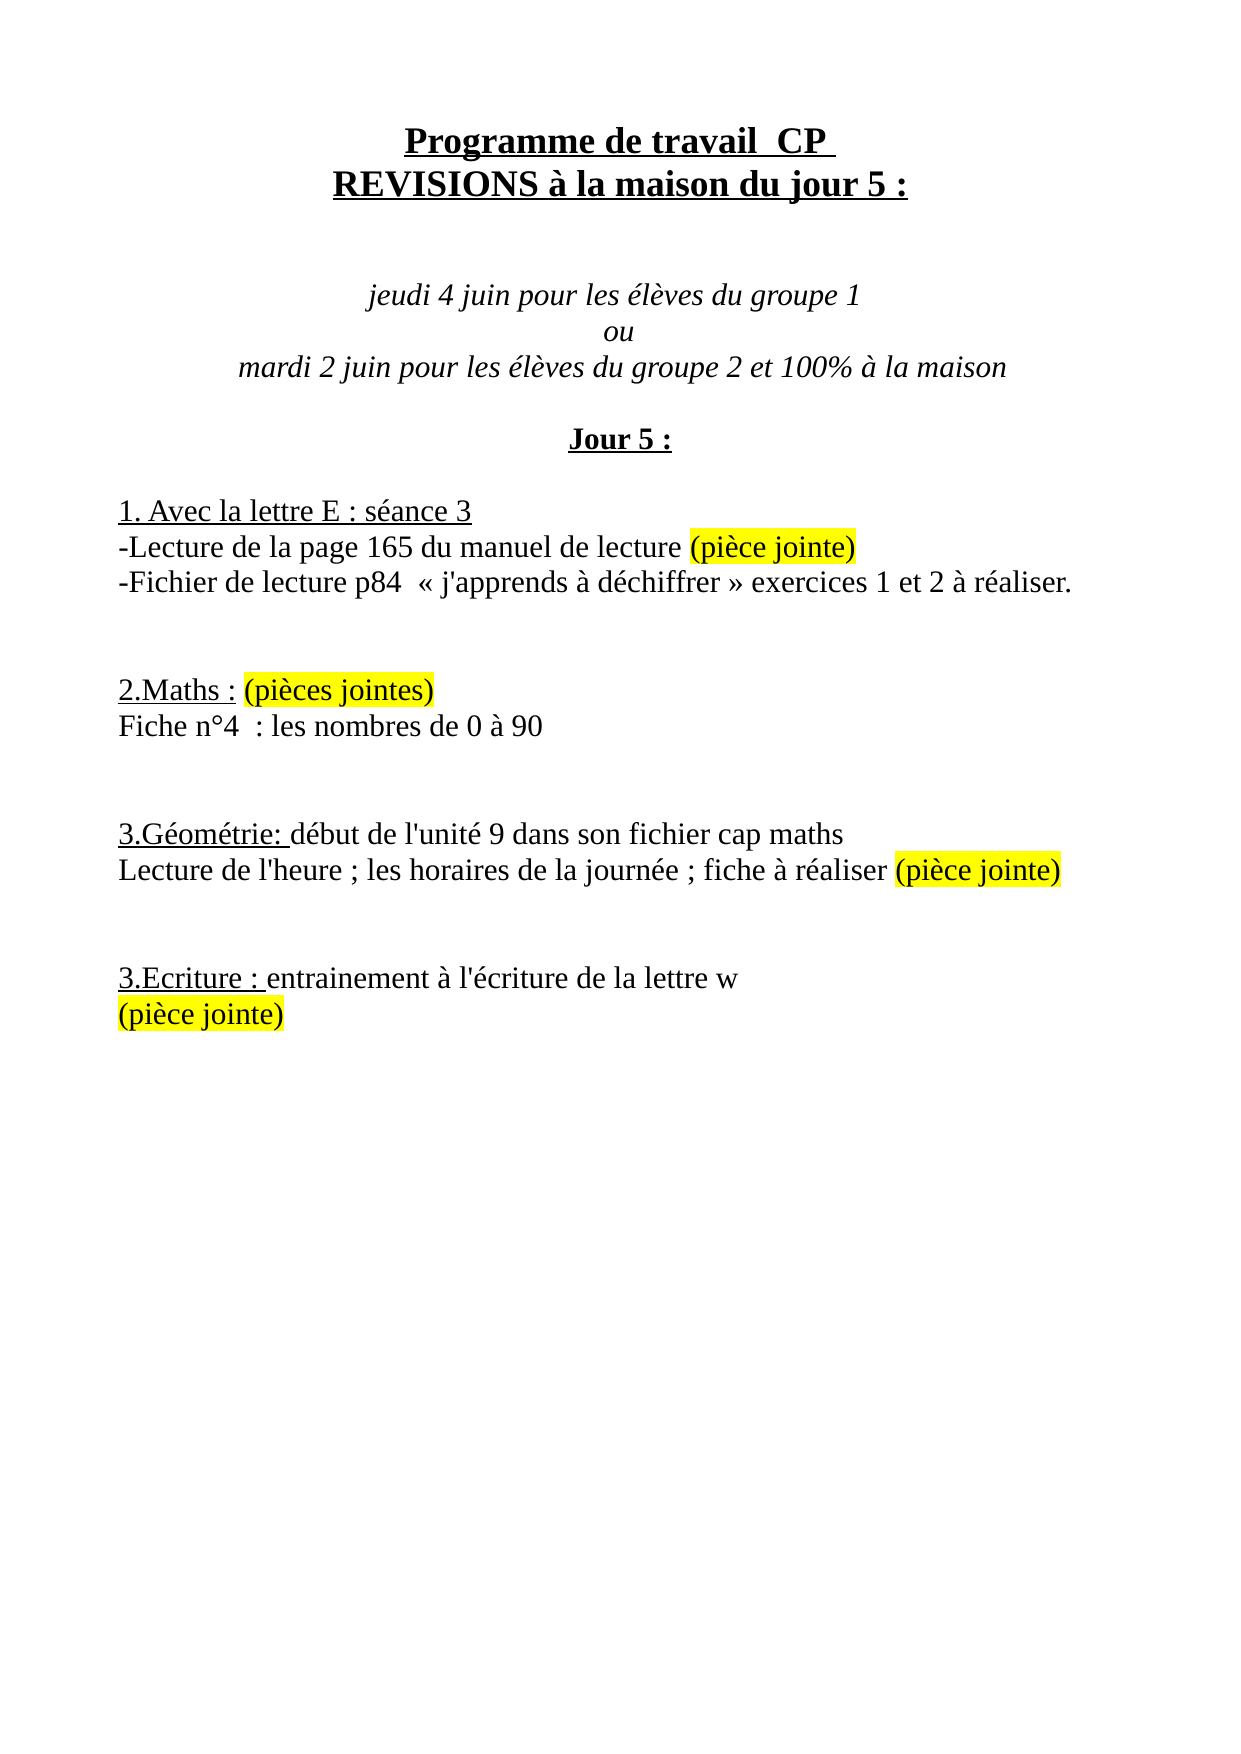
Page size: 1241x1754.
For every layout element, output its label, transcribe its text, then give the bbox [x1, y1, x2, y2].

text jeudi 4 juin pour les élèves du groupe 1 [118, 276, 1122, 312]
text Jour 5 : [118, 420, 1122, 456]
text Programme de travail CP [118, 118, 1122, 161]
text Lecture de l'heure ; les horaires de la journée ; fiche à réaliser (pièce jointe) [118, 851, 1122, 887]
text mardi 2 juin pour les élèves du groupe 2 et 100% à la maison [118, 348, 1122, 384]
text REVISIONS à la maison du jour 5 : [118, 161, 1122, 204]
text 1. Avec la lettre E : séance 3 [118, 492, 1122, 528]
text 3.Ecriture : entrainement à l'écriture de la lettre w [118, 959, 1122, 995]
text -Lecture de la page 165 du manuel de lecture (pièce jointe) [118, 528, 1122, 564]
text 2.Maths : (pièces jointes) [118, 672, 1122, 707]
text ou [118, 312, 1122, 348]
text Fiche n°4 : les nombres de 0 à 90 [118, 707, 1122, 743]
text (pièce jointe) [118, 995, 1122, 1031]
text 3.Géométrie: début de l'unité 9 dans son fichier cap maths [118, 815, 1122, 851]
text -Fichier de lecture p84 « j'apprends à déchiffrer » exercices 1 et 2 à réaliser. [118, 564, 1122, 600]
